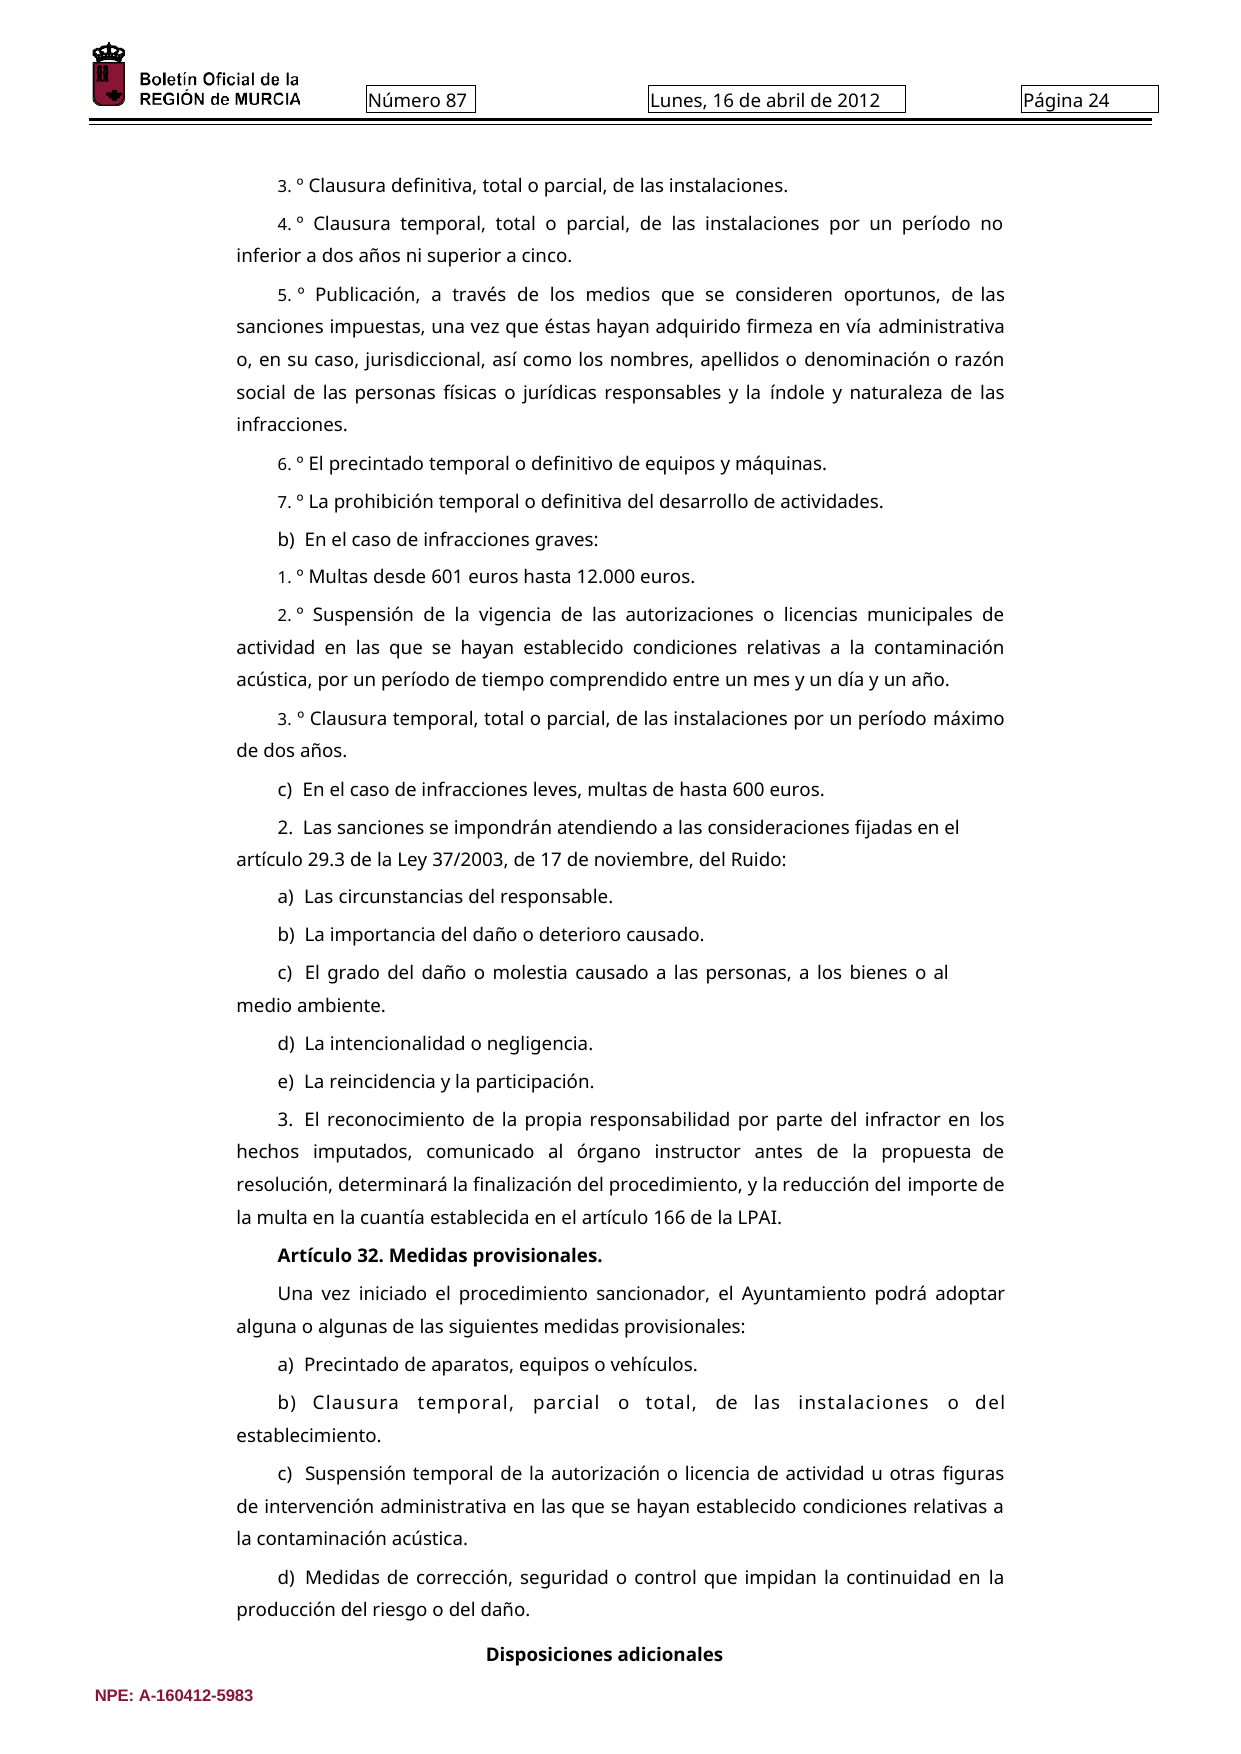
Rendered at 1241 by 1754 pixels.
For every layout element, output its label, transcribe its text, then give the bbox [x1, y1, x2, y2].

picture [140, 72, 301, 105]
picture [92, 42, 125, 106]
list º Clausura temporal, total o parcial, de las instalaciones por un período máximo de dos años. [236, 705, 1004, 763]
list En el caso de infracciones graves: [277, 526, 1065, 551]
list Precintado de aparatos, equipos o vehículos. [277, 1352, 1065, 1377]
text Una vez iniciado el procedimiento sancionador, el Ayuntamiento podrá adoptar alguna o algunas de las siguientes medidas provisionales: [236, 1280, 1005, 1338]
list La reincidencia y la participación. [277, 1068, 1065, 1094]
list La intencionalidad o negligencia. [277, 1031, 1065, 1056]
list º Suspensión de la vigencia de las autorizaciones o licencias municipales de actividad en las que se hayan establecido condiciones relativas a la contaminación acústica, por un período de tiempo comprendido entre un mes y un día y un año. [236, 601, 1004, 692]
list º Publicación, a través de los medios que se consideren oportunos, de las sanciones impuestas, una vez que éstas hayan adquirido firmeza en vía administrativa o, en su caso, jurisdiccional, así como los nombres, apellidos o denominación o razón social de las personas físicas o jurídicas responsables y la índole y naturaleza de las infracciones. [236, 281, 1004, 437]
list Las circunstancias del responsable. [277, 884, 1065, 909]
list El grado del daño o molestia causado a las personas, a los bienes o al medio ambiente. [236, 959, 1004, 1018]
list Suspensión temporal de la autorización o licencia de actividad u otras figuras de intervención administrativa en las que se hayan establecido condiciones relativas a la contaminación acústica. [236, 1460, 1004, 1551]
list º Clausura definitiva, total o parcial, de las instalaciones. [277, 172, 1065, 198]
subtitle Disposiciones adicionales [486, 1641, 1065, 1667]
text artículo 29.3 de la Ley 37/2003, de 17 de noviembre, del Ruido: [236, 846, 1065, 872]
list Clausura temporal, parcial o total, de las instalaciones o del establecimiento. [236, 1389, 1006, 1447]
list º La prohibición temporal o definitiva del desarrollo de actividades. [277, 488, 1065, 513]
list El reconocimiento de la propia responsabilidad por parte del infractor en los hechos imputados, comunicado al órgano instructor antes de la propuesta de resolución, determinará la finalización del procedimiento, y la reducción del importe de la multa en la cuantía establecida en el artículo 166 de la LPAI. [236, 1106, 1004, 1229]
list En el caso de infracciones leves, multas de hasta 600 euros. [277, 776, 1065, 802]
list º El precintado temporal o definitivo de equipos y máquinas. [277, 450, 1065, 476]
list Las sanciones se impondrán atendiendo a las consideraciones fijadas en el [277, 814, 1065, 839]
list º Clausura temporal, total o parcial, de las instalaciones por un período no inferior a dos años ni superior a cinco. [236, 210, 1004, 268]
list La importancia del daño o deterioro causado. [277, 922, 1065, 947]
subtitle Artículo 32. Medidas provisionales. [277, 1243, 1065, 1268]
list Medidas de corrección, seguridad o control que impidan la continuidad en la producción del riesgo o del daño. [236, 1564, 1004, 1622]
list º Multas desde 601 euros hasta 12.000 euros. [277, 564, 1065, 589]
